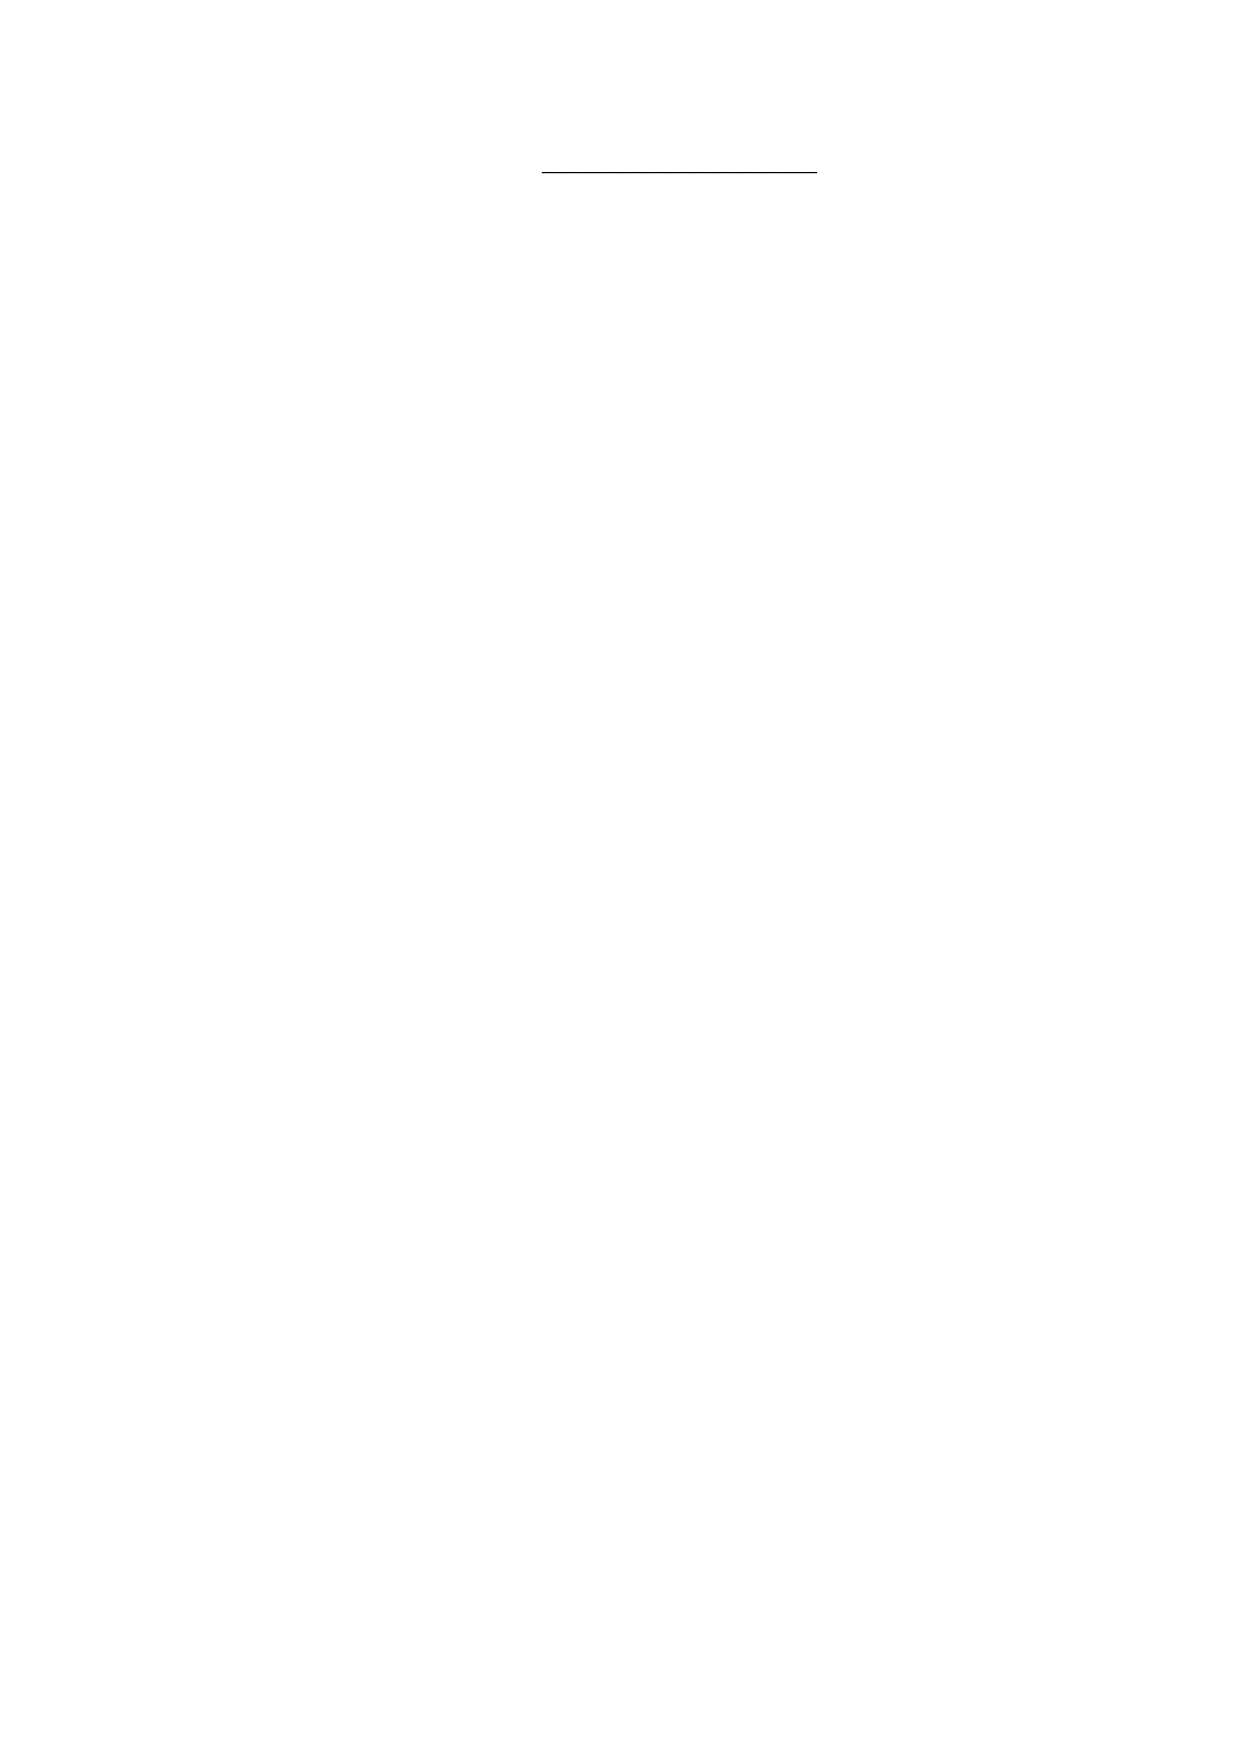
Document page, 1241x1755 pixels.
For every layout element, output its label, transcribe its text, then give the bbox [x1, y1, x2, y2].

text ______________________ [177, 147, 1181, 176]
